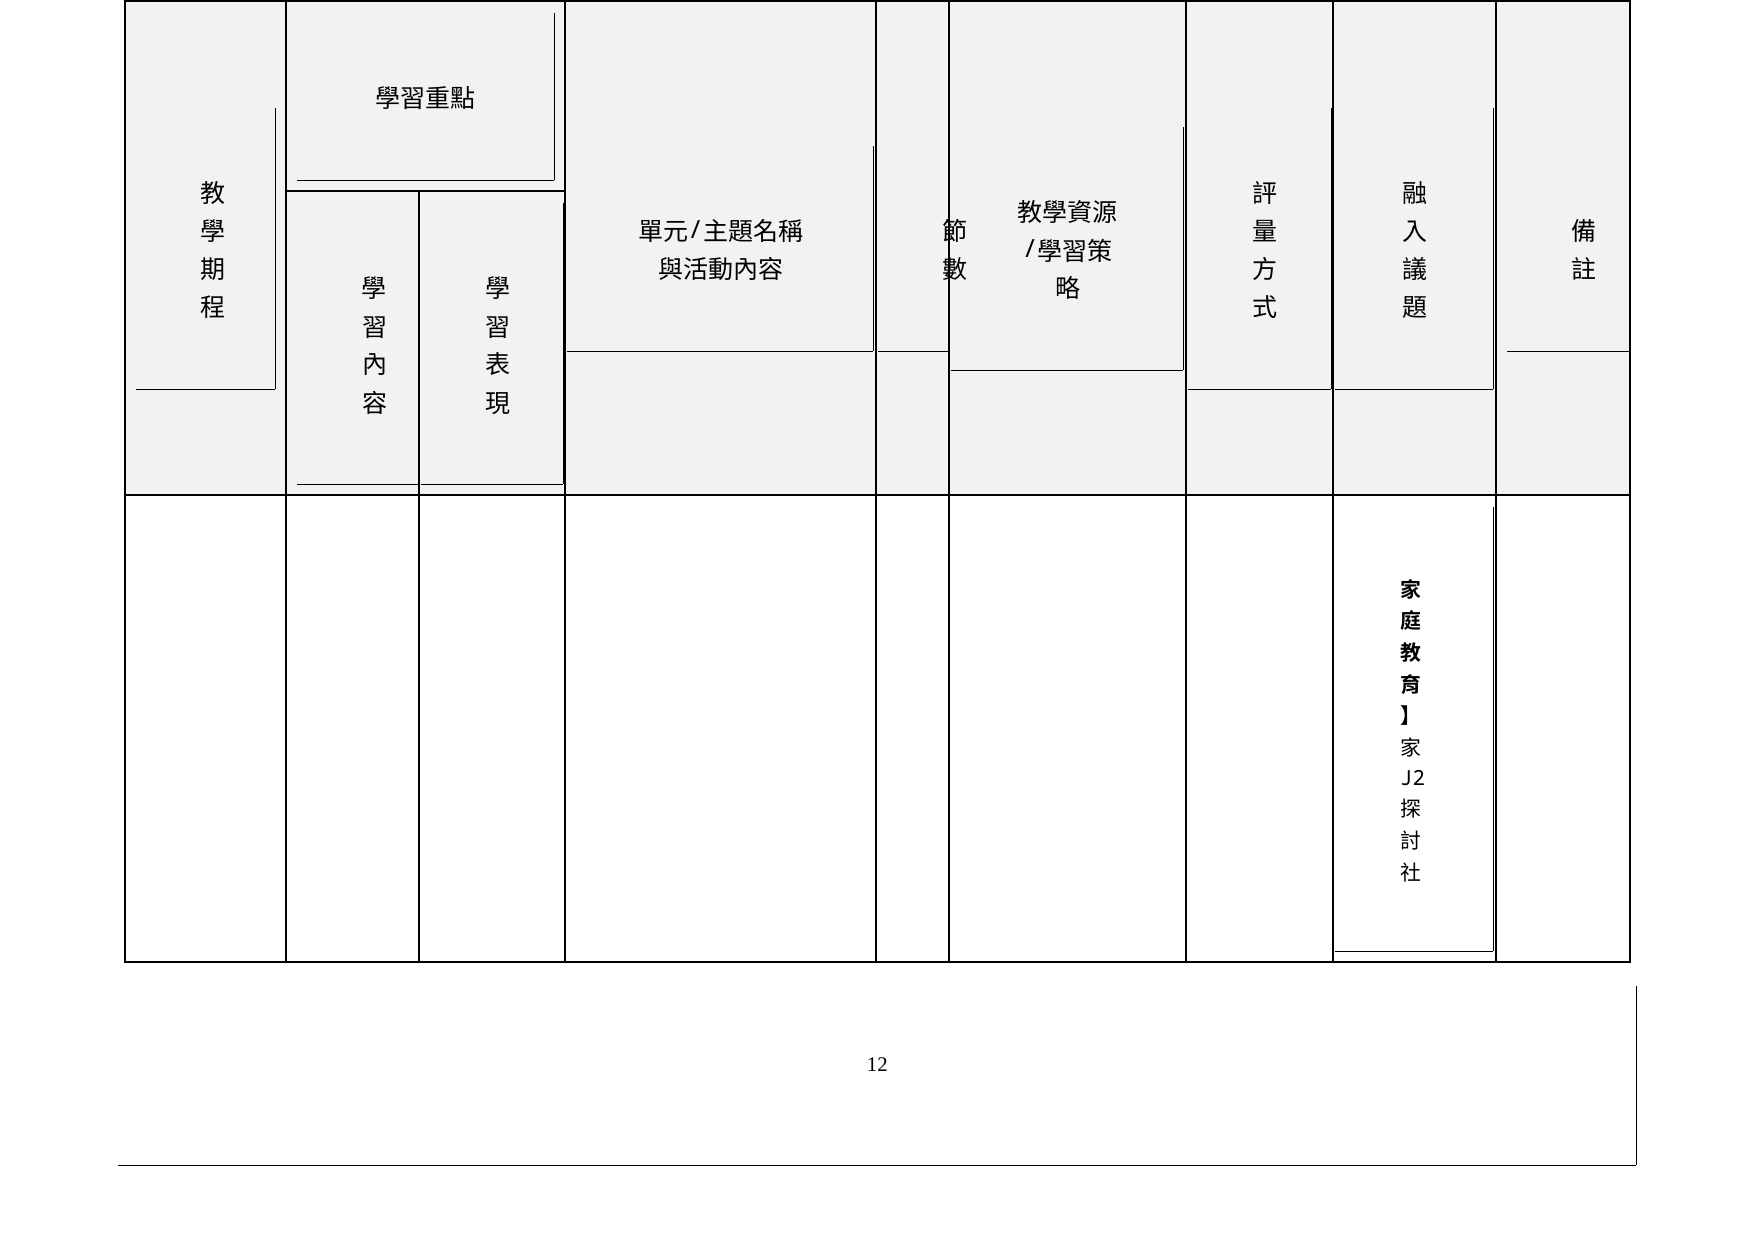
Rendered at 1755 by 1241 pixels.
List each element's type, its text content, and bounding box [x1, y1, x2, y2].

table_cell 學習表現 [420, 192, 564, 494]
table_cell [126, 496, 285, 961]
table_header 融入議題 [1334, 2, 1495, 494]
table_header 評量方式 [1187, 2, 1332, 494]
table_header 備註 [1497, 2, 1629, 494]
table_cell [287, 496, 418, 961]
table_cell 4 [877, 496, 948, 961]
table_header 教學資源/學習策略 [950, 2, 1185, 494]
table_cell 1-1等差數列 認識符號、了解數列的意義。 規律性:代數(數字、數字+符號)、圖形的規律性探討。 了解數列或圖形中,數學的表徵方式,探討數字的關係、能看出數列的規律性並求得下一項。 能用符號表示數列中的關係 [566, 496, 875, 961]
table_cell 學習內容 [287, 192, 418, 494]
table_cell 家庭教育】 家J2 探討社 [1334, 496, 1495, 961]
table_cell 平面類： 1.學習單 2.備課用書 3.翰林課本後附件 數位類： 1.教學光碟 2.備課資源光碟 3.翰林行動大師 4.翰林命題大師 [950, 496, 1185, 961]
table_cell [1497, 496, 1629, 961]
table_header 單元/主題名稱與活動內容 [566, 2, 875, 494]
table_header 教學期程 [126, 2, 285, 494]
table_cell [420, 496, 564, 961]
table_header 節數 [877, 2, 948, 494]
table_cell [1187, 496, 1332, 961]
table_header 學習重點 [287, 2, 564, 190]
